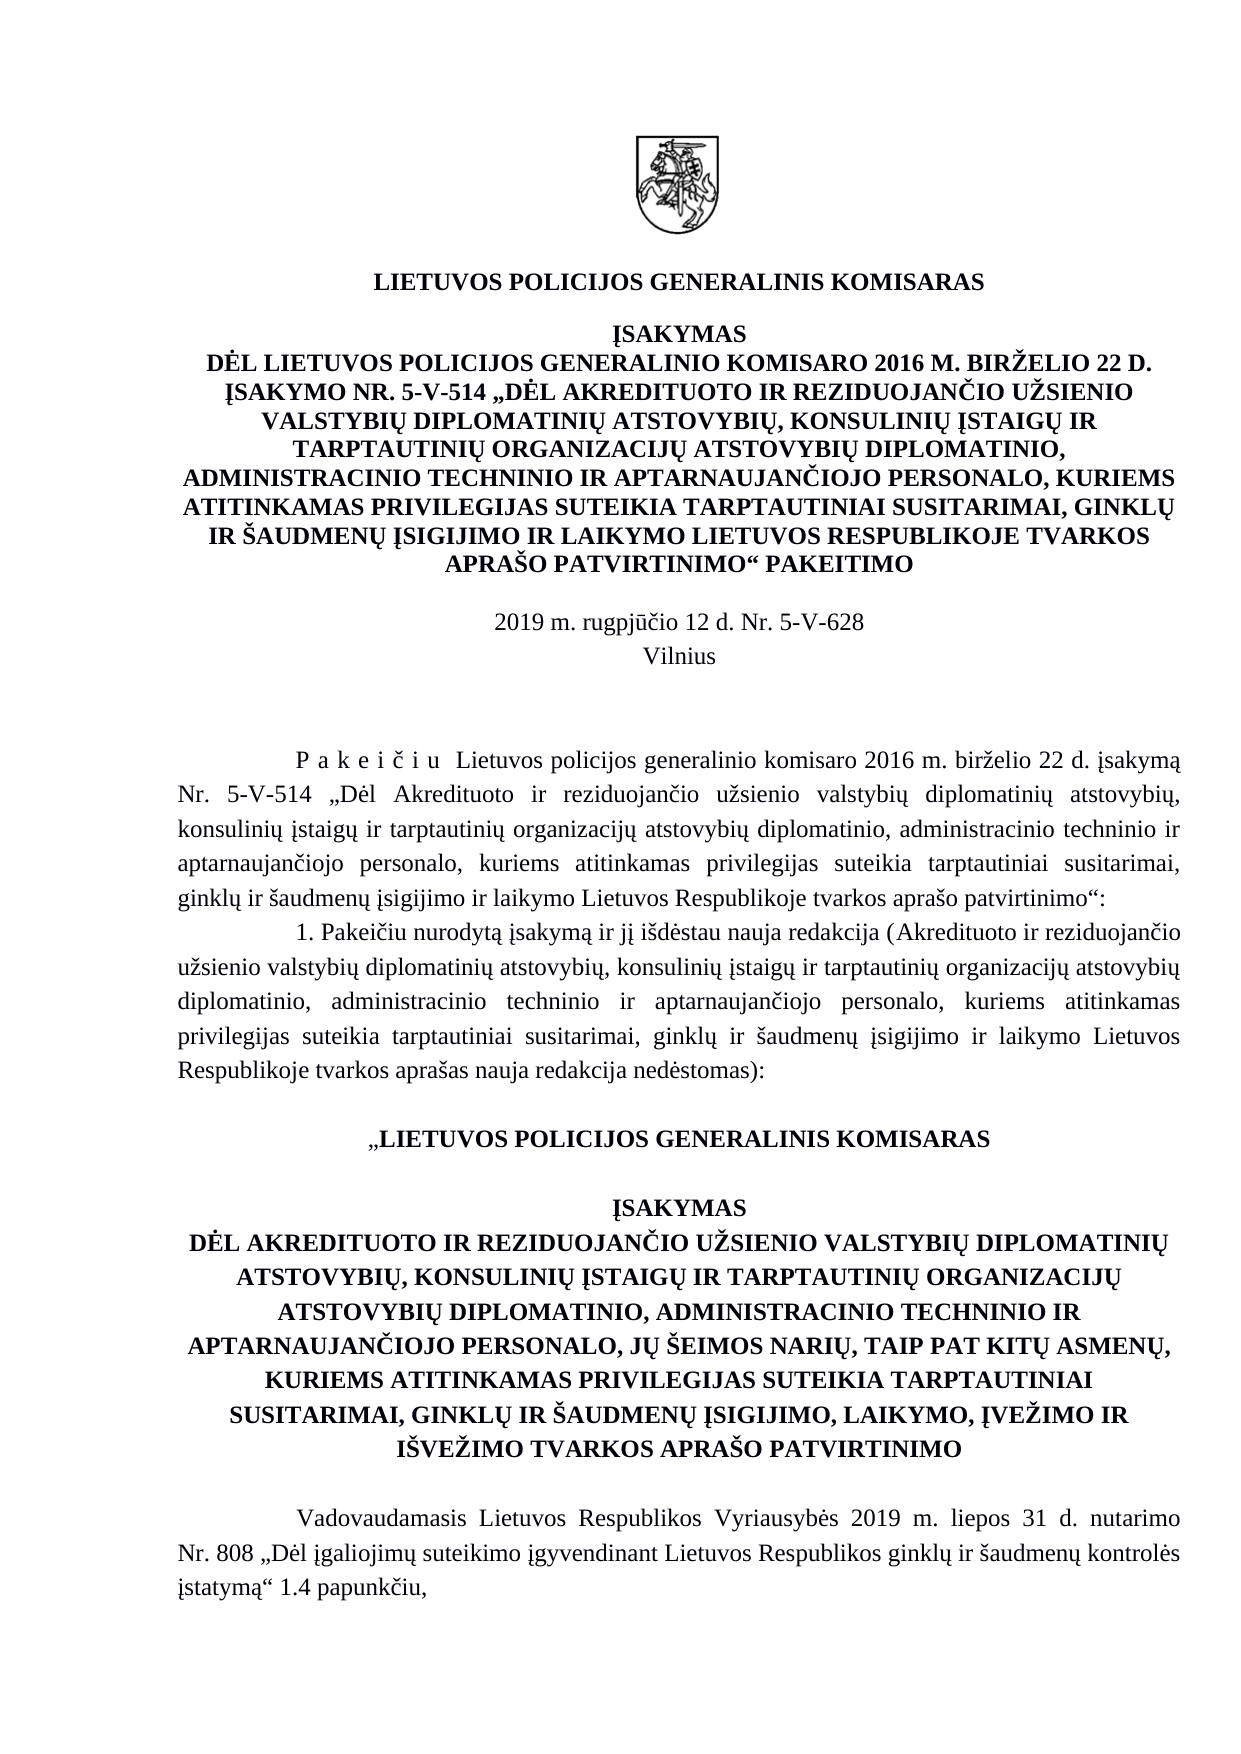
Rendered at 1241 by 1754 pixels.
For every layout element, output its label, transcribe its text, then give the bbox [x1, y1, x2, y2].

text „LIETUVOS Policijos generalinis komisaras [177, 1124, 1181, 1153]
text 2019 m. rugpjūčio 12 d. Nr. 5-V-628 [177, 607, 1181, 636]
text DĖL akredituoto ir reziduojančio užsienio valstybių diplomatinių atstovybių, konsulinių įstaigų ir tarptautinių organizacijų atstovybių diplomatinio, administracinio techninio ir aptarnaujančiojo personalo, Jų Šeimos narių, taip pat kitų asmenų, kuriems atitinkamas privilegijas suteikia tarptautiniai susitarimai, ginklų ir šaudmenų ĮSIGIJIMO, LAIKYMO, Įvežimo ir išvežimo tvarkos aprašo PATVIRTINIMO [177, 1228, 1181, 1463]
text Pakeičiu Lietuvos policijos generalinio komisaro 2016 m. birželio 22 d. įsakymą Nr. 5-V-514 „Dėl Akredituoto ir reziduojančio užsienio valstybių diplomatinių atstovybių, konsulinių įstaigų ir tarptautinių organizacijų atstovybių diplomatinio, administracinio techninio ir aptarnaujančiojo personalo, kuriems atitinkamas privilegijas suteikia tarptautiniai susitarimai, ginklų ir šaudmenų įsigijimo ir laikymo Lietuvos Respublikoje tvarkos aprašo patvirtinimo“: [177, 745, 1181, 912]
text Dėl LIETUVOS POLICIJOS GENERALINIO KOMISARO 2016 M. BIRŽELIO 22 D. ĮSAKYMO NR. 5-V-514 „DĖL akredituoto ir reziduojančio užsienio valstybių diplomatinių atstovybių, konsulinių įstaigų ir tarptautinių organizacijų atstovybių diplomatinio, administracinio techninio ir aptarnaujančiojo personalo, KURIEMS ATITINKAMAS PRIVILEGIJAS SUTEIKIA TARPTAUTINIAI SUSITARIMAI, GINKLŲ IR ŠAUDMENŲ ĮSIGIJIMO IR LAIKYMO LIETUVOS RESPUBLIKOJE TVARKOS APRAŠO PATVIRTINIMO“ PAKEITIMO [177, 348, 1181, 578]
text ĮSAKYMAS [177, 1193, 1181, 1222]
text Vilnius [177, 641, 1181, 670]
text Įsakymas [177, 319, 1181, 348]
text LIETUVOS Policijos generalinis komisaras [177, 267, 1181, 295]
text Vadovaudamasis Lietuvos Respublikos Vyriausybės 2019 m. liepos 31 d. nutarimo Nr. 808 „Dėl įgaliojimų suteikimo įgyvendinant Lietuvos Respublikos ginklų ir šaudmenų kontrolės įstatymą“ 1.4 papunkčiu, [177, 1503, 1181, 1601]
text 1. Pakeičiu nurodytą įsakymą ir jį išdėstau nauja redakcija (Akredituoto ir reziduojančio užsienio valstybių diplomatinių atstovybių, konsulinių įstaigų ir tarptautinių organizacijų atstovybių diplomatinio, administracinio techninio ir aptarnaujančiojo personalo, kuriems atitinkamas privilegijas suteikia tarptautiniai susitarimai, ginklų ir šaudmenų įsigijimo ir laikymo Lietuvos Respublikoje tvarkos aprašas nauja redakcija nedėstomas): [177, 917, 1181, 1084]
